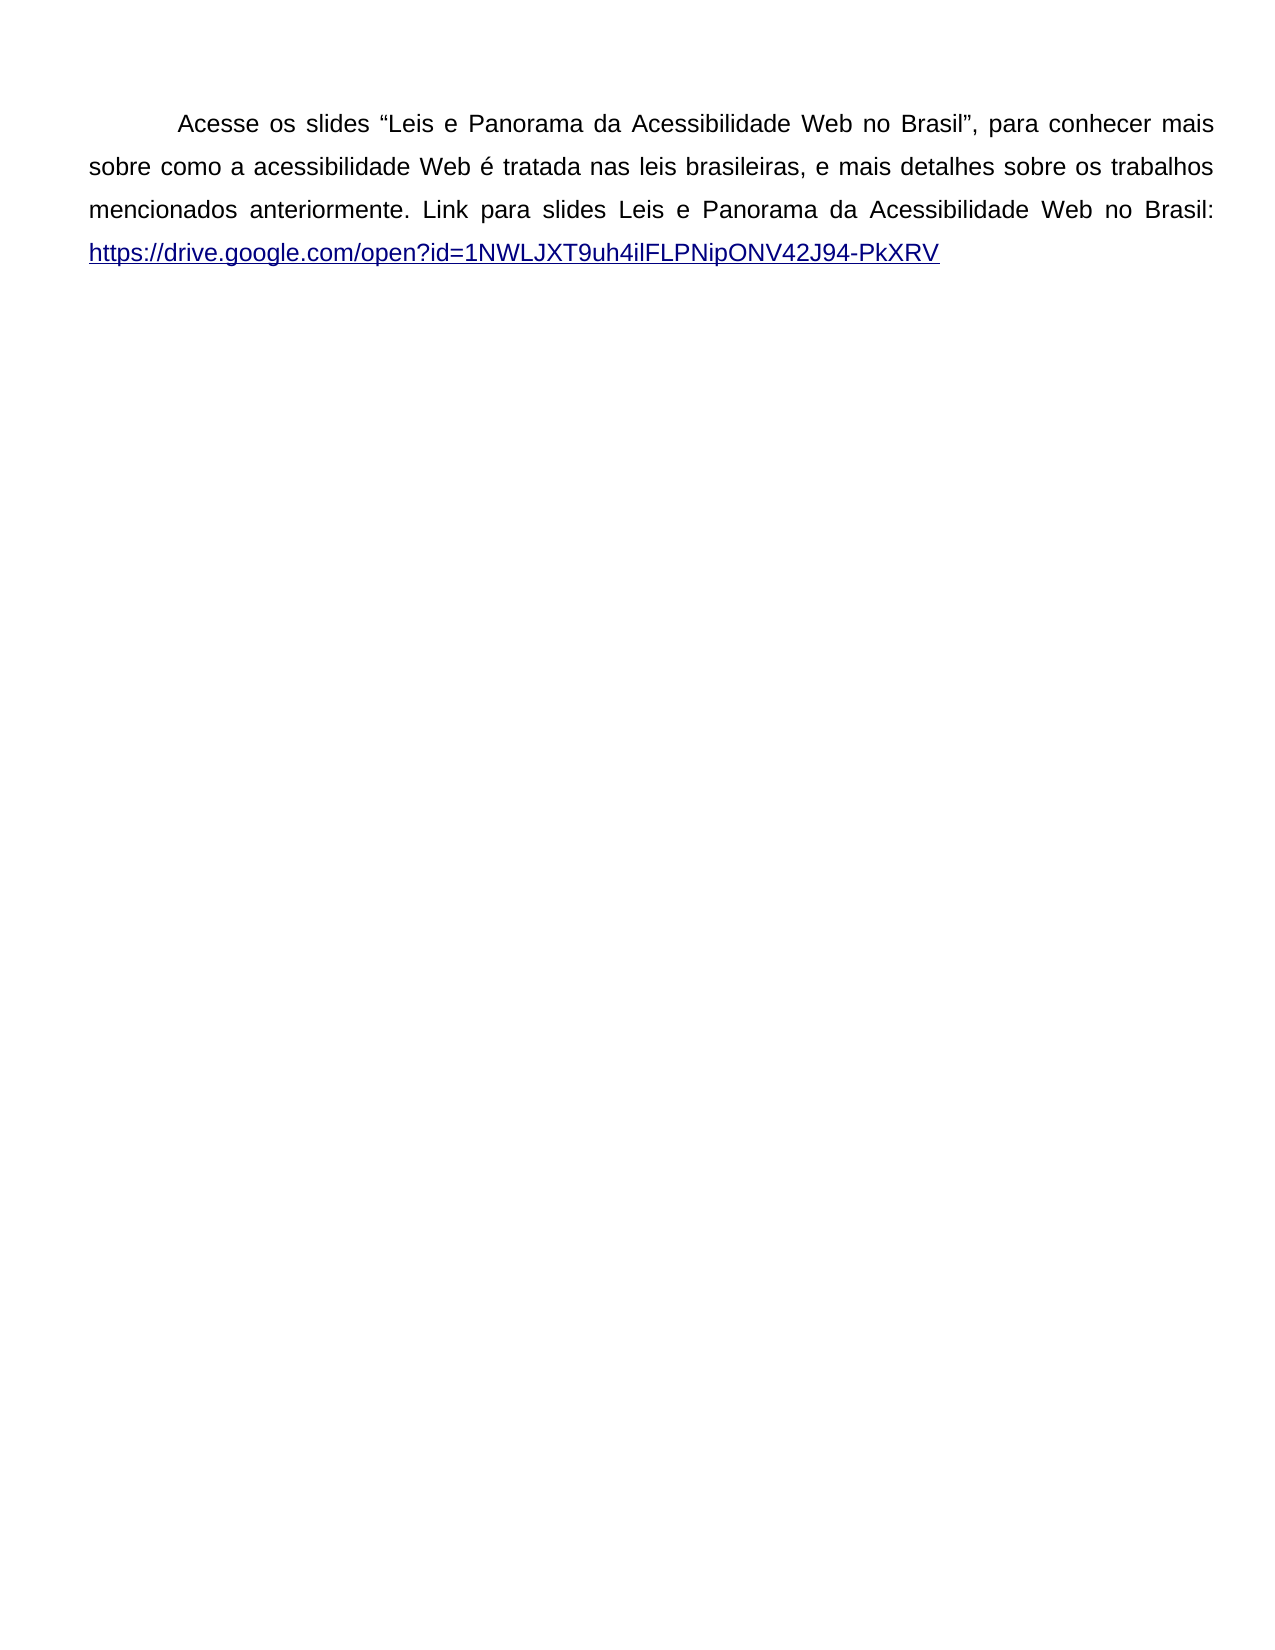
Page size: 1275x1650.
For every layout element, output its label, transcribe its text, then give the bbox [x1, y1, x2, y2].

text Acesse os slides “Leis e Panorama da Acessibilidade Web no Brasil”, para conhecer mais sobre como a acessibilidade Web é tratada nas leis brasileiras, e mais detalhes sobre os trabalhos mencionados anteriormente. Link para slides Leis e Panorama da Acessibilidade Web no Brasil: https://drive.google.com/open?id=1NWLJXT9uh4ilFLPNipONV42J94-PkXRV [89, 108, 1216, 267]
